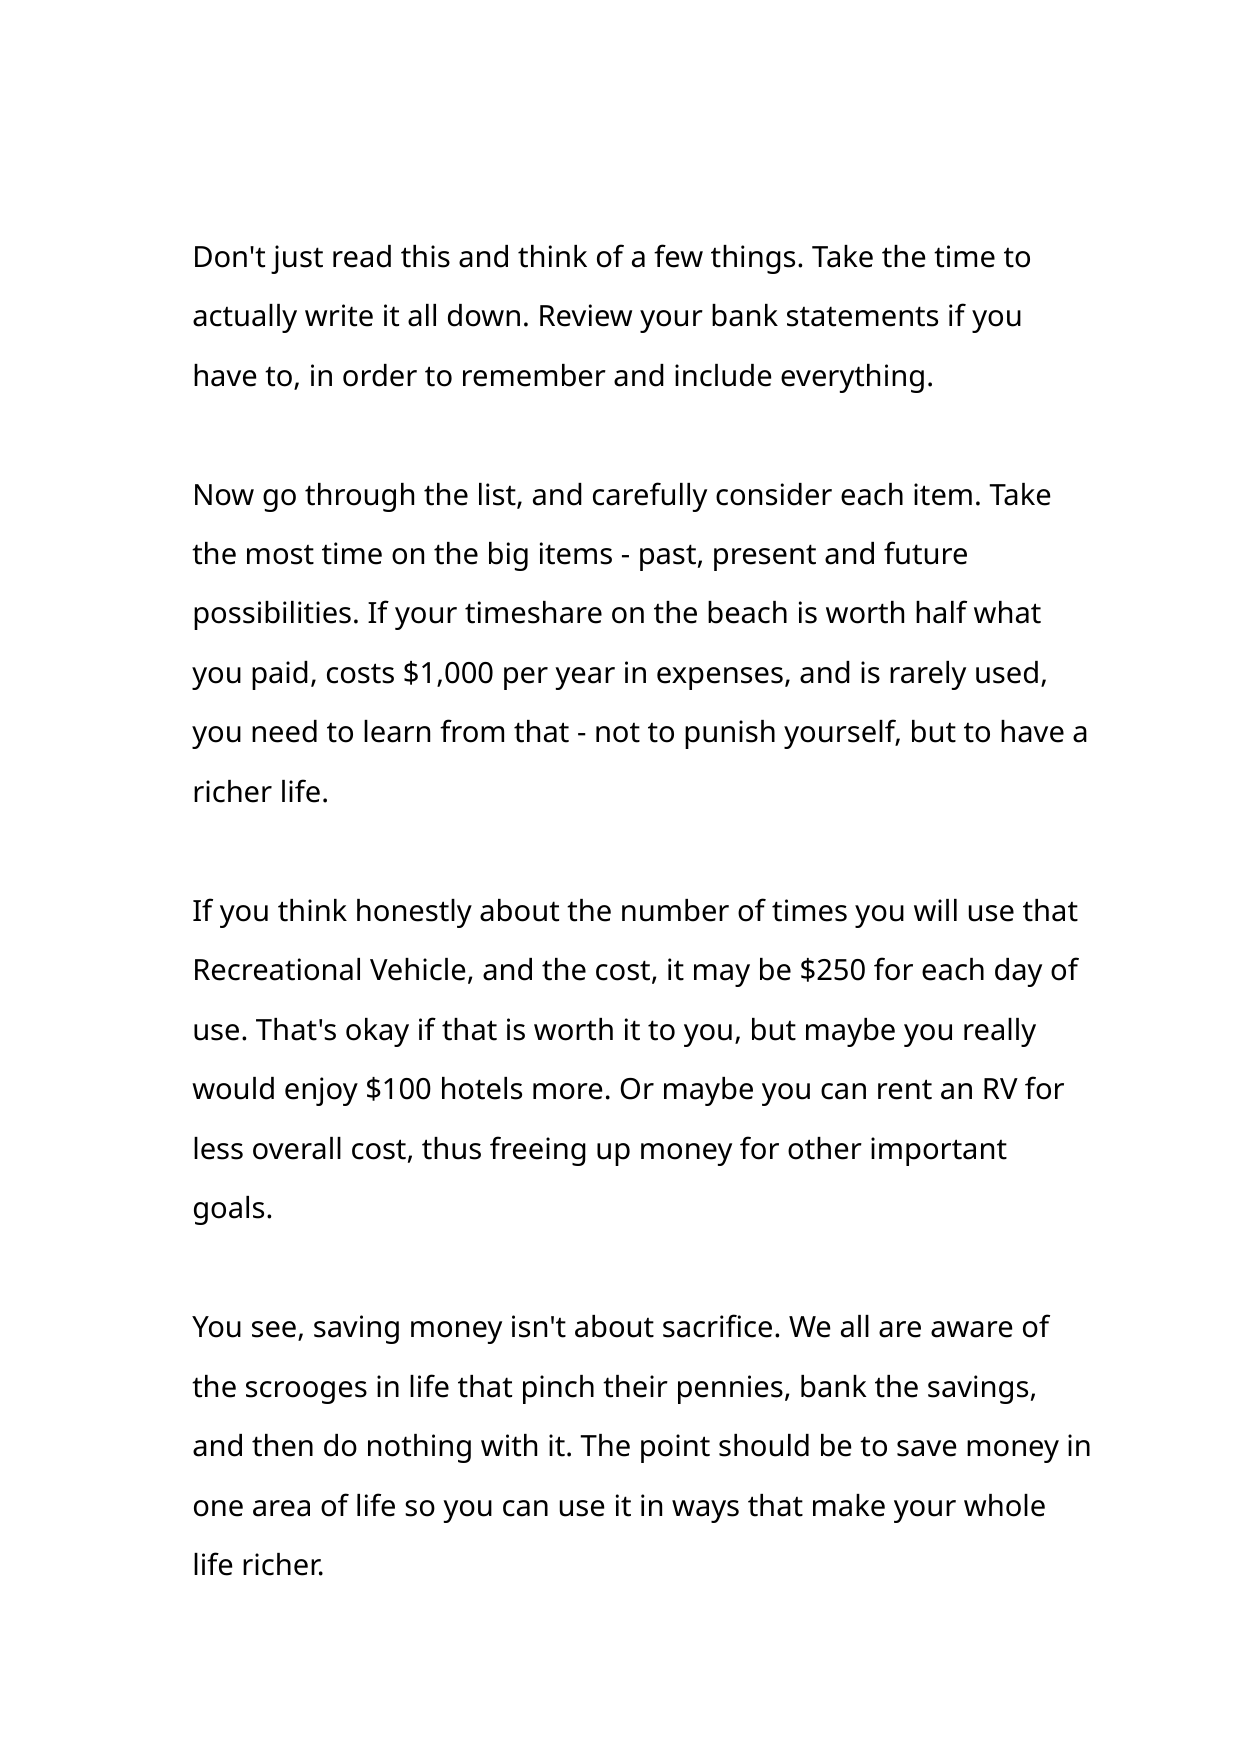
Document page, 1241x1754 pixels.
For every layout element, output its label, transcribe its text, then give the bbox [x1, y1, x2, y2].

text Don't just read this and think of a few things. Take the time to actually write it all down. Review your bank statements if you have to, in order to remember and include everything. Now go through the list, and carefully consider each item. Take the most time on the big items - past, present and future possibilities. If your timeshare on the beach is worth half what you paid, costs $1,000 per year in expenses, and is rarely used, you need to learn from that - not to punish yourself, but to have a richer life. If you think honestly about the number of times you will use that Recreational Vehicle, and the cost, it may be $250 for each day of use. That's okay if that is worth it to you, but maybe you really would enjoy $100 hotels more. Or maybe you can rent an RV for less overall cost, thus freeing up money for other important goals. You see, saving money isn't about sacrifice. We all are aware of the scrooges in life that pinch their pennies, bank the savings, and then do nothing with it. The point should be to save money in one area of life so you can use it in ways that make your whole life richer. [192, 176, 1096, 1584]
